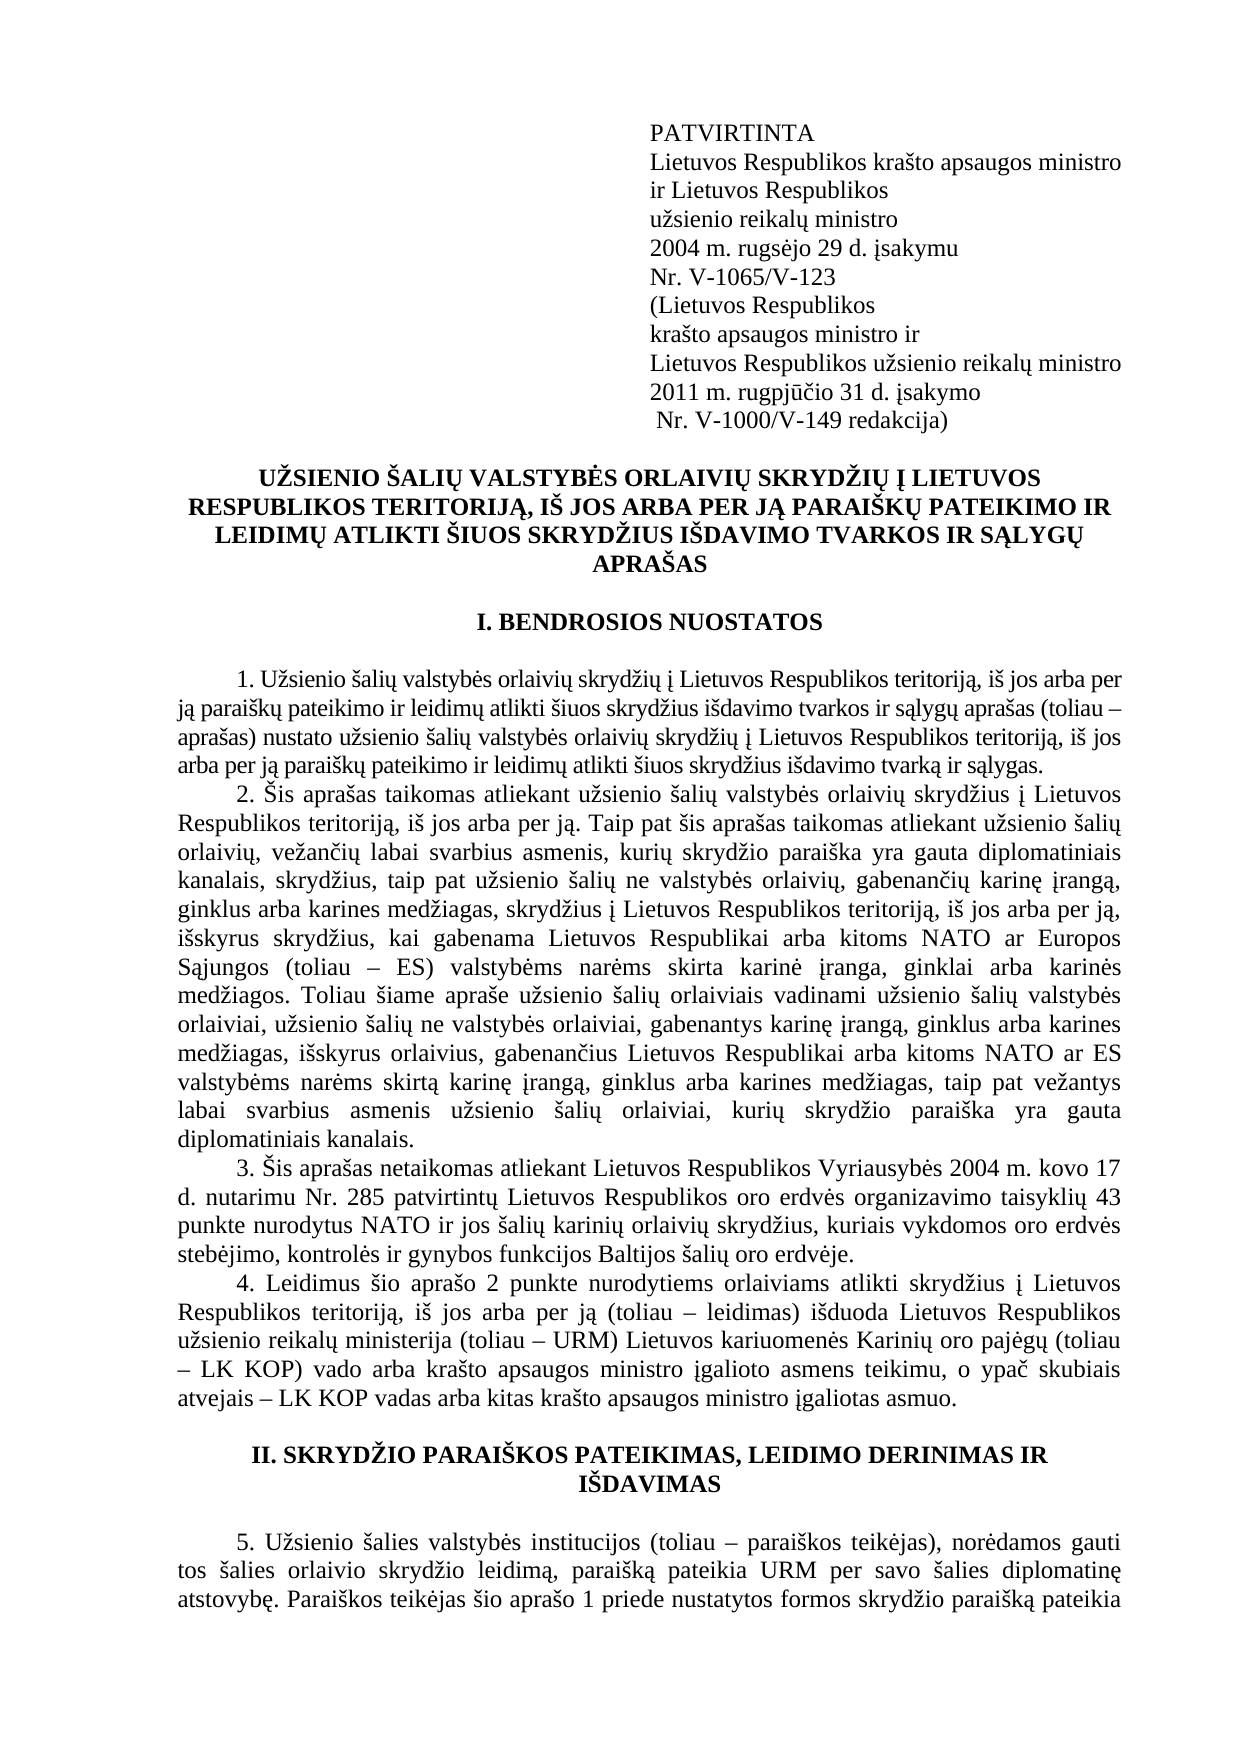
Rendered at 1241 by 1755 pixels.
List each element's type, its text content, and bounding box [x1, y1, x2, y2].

text I. BendroSIOS NUOSTATOS [177, 607, 1122, 636]
text 2004 m. rugsėjo 29 d. įsakymu [649, 233, 1122, 262]
text 5. Užsienio šalies valstybės institucijos (toliau – paraiškos teikėjas), norėdamos gauti tos šalies orlaivio skrydžio leidimą, paraišką pateikia URM per savo šalies diplomatinę atstovybę. Paraiškos teikėjas šio aprašo 1 priede nustatytos formos skrydžio paraišką pateikia [177, 1527, 1122, 1613]
text Nr. V-1000/V-149 redakcija) [649, 406, 1122, 434]
text PATVIRTINTA [649, 118, 1122, 147]
text UŽSIENIO ŠALIŲ VALSTYBĖS ORLAIVIŲ SKRYDŽIŲ Į LIETUVOS RESPUBLIKOS TERITORIJĄ, IŠ JOS ARBA PER JĄ PARAIŠKŲ PATEIKIMO IR LEIDIMŲ ATLIKTI ŠIUOS SKRYDŽIUS IŠDAVIMO TVARKOS IR SĄLYGŲ APRAŠAS [177, 463, 1122, 578]
text II. skrydžio Paraiškos pateikimas, LEIDIMO derinimas ir išdavimas [177, 1441, 1122, 1498]
text krašto apsaugos ministro ir [649, 319, 1122, 348]
text 2. Šis aprašas taikomas atliekant užsienio šalių valstybės orlaivių skrydžius į Lietuvos Respublikos teritoriją, iš jos arba per ją. Taip pat šis aprašas taikomas atliekant užsienio šalių orlaivių, vežančių labai svarbius asmenis, kurių skrydžio paraiška yra gauta diplomatiniais kanalais, skrydžius, taip pat užsienio šalių ne valstybės orlaivių, gabenančių karinę įrangą, ginklus arba karines medžiagas, skrydžius į Lietuvos Respublikos teritoriją, iš jos arba per ją, išskyrus skrydžius, kai gabenama Lietuvos Respublikai arba kitoms NATO ar Europos Sąjungos (toliau – ES) valstybėms narėms skirta karinė įranga, ginklai arba karinės medžiagos. Toliau šiame apraše užsienio šalių orlaiviais vadinami užsienio šalių valstybės orlaiviai, užsienio šalių ne valstybės orlaiviai, gabenantys karinę įrangą, ginklus arba karines medžiagas, išskyrus orlaivius, gabenančius Lietuvos Respublikai arba kitoms NATO ar ES valstybėms narėms skirtą karinę įrangą, ginklus arba karines medžiagas, taip pat vežantys labai svarbius asmenis užsienio šalių orlaiviai, kurių skrydžio paraiška yra gauta diplomatiniais kanalais. [177, 779, 1122, 1153]
text (Lietuvos Respublikos [649, 291, 1122, 319]
text Lietuvos Respublikos užsienio reikalų ministro [649, 348, 1122, 377]
text Nr. V-1065/V-123 [649, 262, 1122, 291]
text Lietuvos Respublikos krašto apsaugos ministro [649, 147, 1122, 176]
text ir Lietuvos Respublikos [649, 176, 1122, 204]
text 4. Leidimus šio aprašo 2 punkte nurodytiems orlaiviams atlikti skrydžius į Lietuvos Respublikos teritoriją, iš jos arba per ją (toliau – leidimas) išduoda Lietuvos Respublikos užsienio reikalų ministerija (toliau – URM) Lietuvos kariuomenės Karinių oro pajėgų (toliau – LK KOP) vado arba krašto apsaugos ministro įgalioto asmens teikimu, o ypač skubiais atvejais – LK KOP vadas arba kitas krašto apsaugos ministro įgaliotas asmuo. [177, 1268, 1122, 1412]
text 2011 m. rugpjūčio 31 d. įsakymo [649, 377, 1122, 406]
text 1. Užsienio šalių valstybės orlaivių skrydžių į Lietuvos Respublikos teritoriją, iš jos arba per ją paraiškų pateikimo ir leidimų atlikti šiuos skrydžius išdavimo tvarkos ir sąlygų aprašas (toliau – aprašas) nustato užsienio šalių valstybės orlaivių skrydžių į Lietuvos Respublikos teritoriją, iš jos arba per ją paraiškų pateikimo ir leidimų atlikti šiuos skrydžius išdavimo tvarką ir sąlygas. [177, 664, 1122, 779]
text 3. Šis aprašas netaikomas atliekant Lietuvos Respublikos Vyriausybės 2004 m. kovo 17 d. nutarimu Nr. 285 patvirtintų Lietuvos Respublikos oro erdvės organizavimo taisyklių 43 punkte nurodytus NATO ir jos šalių karinių orlaivių skrydžius, kuriais vykdomos oro erdvės stebėjimo, kontrolės ir gynybos funkcijos Baltijos šalių oro erdvėje. [177, 1153, 1122, 1268]
text užsienio reikalų ministro [649, 204, 1122, 233]
